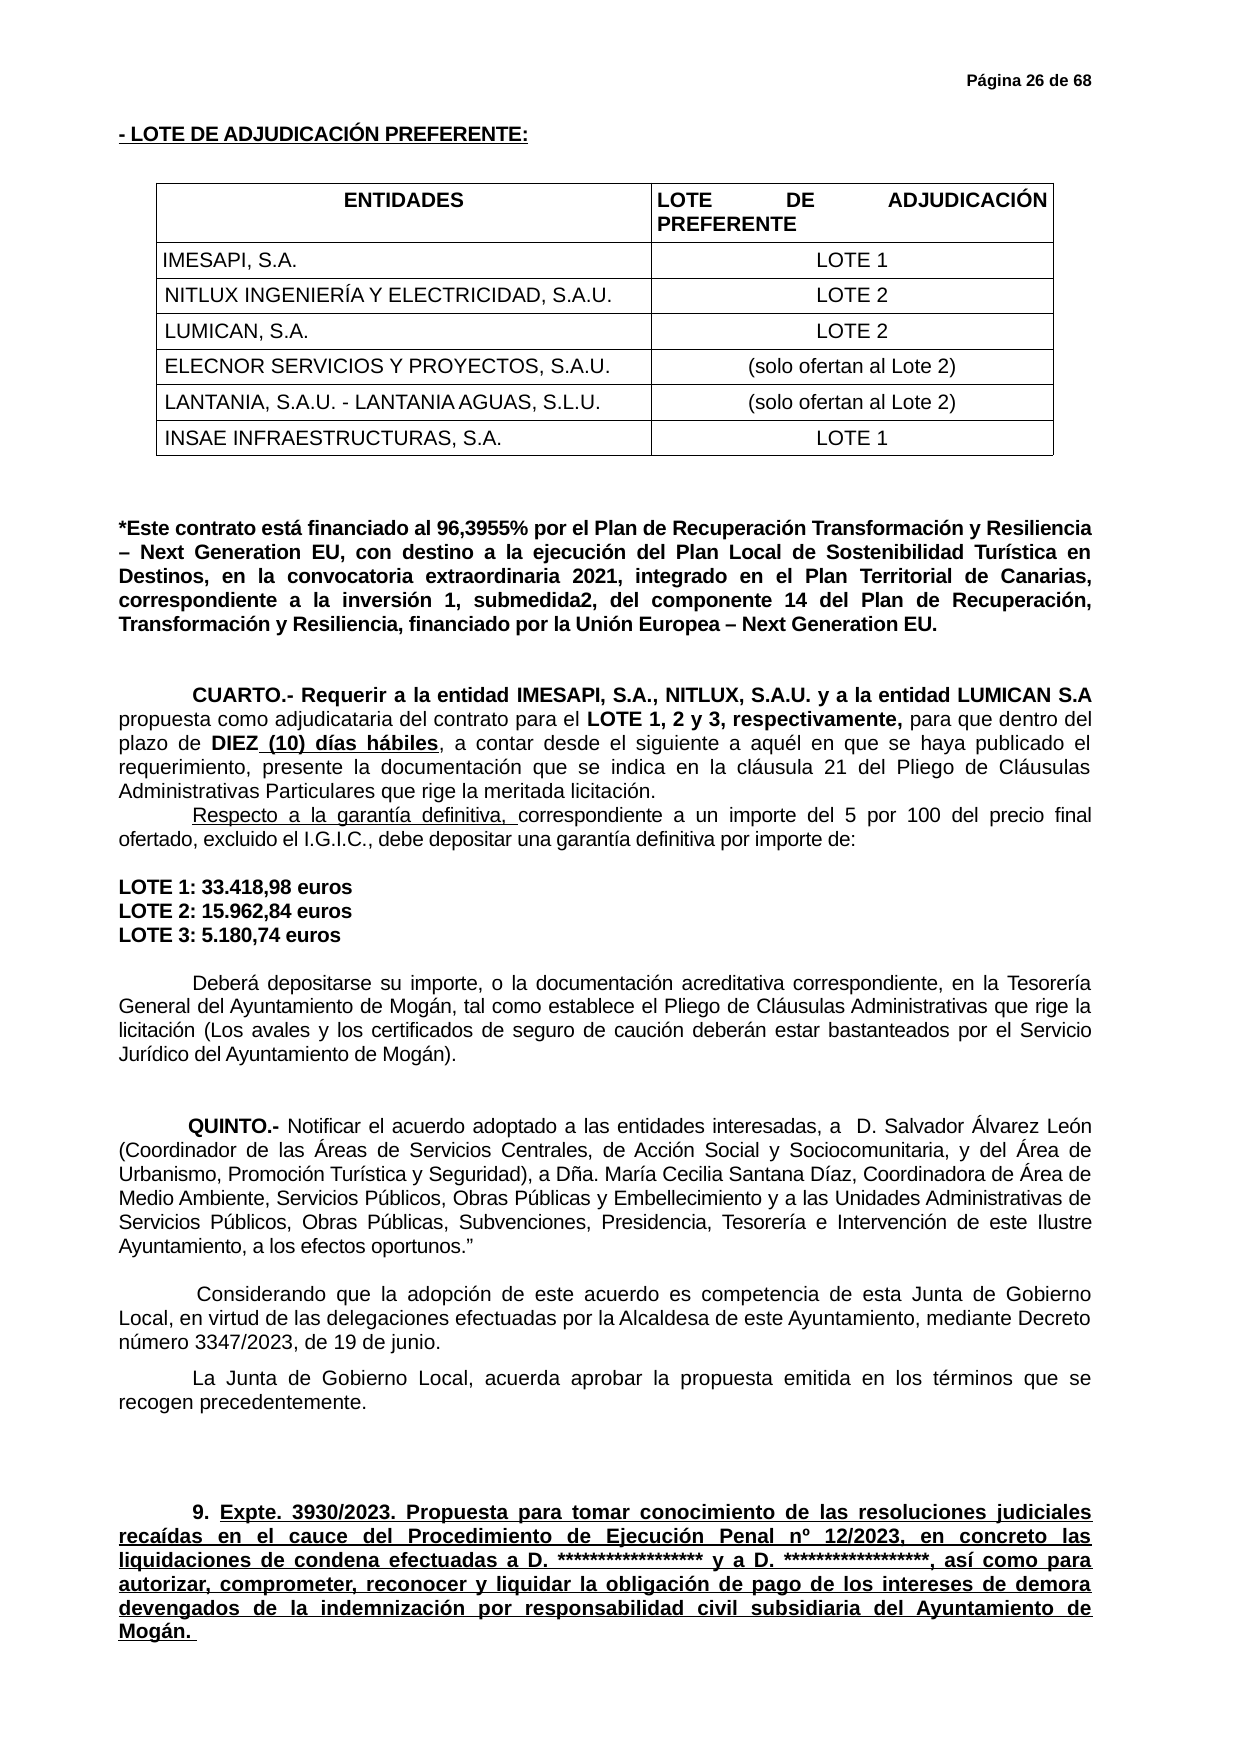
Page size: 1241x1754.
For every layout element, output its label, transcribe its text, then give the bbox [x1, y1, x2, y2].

table_cell LUMICAN, S.A. [157, 314, 651, 348]
text Mogán. [118, 1617, 1092, 1643]
table_cell ELECNOR SERVICIOS Y PROYECTOS, S.A.U. [157, 350, 651, 384]
text LOTE 1: 33.418,98 euros [118, 874, 1092, 898]
table_cell LOTE 1 [652, 421, 1053, 455]
table_cell IMESAPI, S.A. [157, 243, 651, 277]
text La Junta de Gobierno Local, acuerda aprobar la propuesta emitida en los términos que se recogen precedentemente. [118, 1366, 1092, 1414]
text QUINTO.- Notificar el acuerdo adoptado a las entidades interesadas, a D. Salvador Álvarez León (Coordinador de las Áreas de Servicios Centrales, de Acción Social y Sociocomunitaria, y del Área de Urbanismo, Promoción Turística y Seguridad), a Dña. María Cecilia Santana Díaz, Coordinadora de Área de Medio Ambiente, Servicios Públicos, Obras Públicas y Embellecimiento y a las Unidades Administrativas de Servicios Públicos, Obras Públicas, Subvenciones, Presidencia, Tesorería e Intervención de este Ilustre Ayuntamiento, a los efectos oportunos.” [118, 1114, 1092, 1258]
text 9. Expte. 3930/2023. Propuesta para tomar conocimiento de las resoluciones judiciales recaídas en el cauce del Procedimiento de Ejecución Penal nº 12/2023, en concreto las [118, 1499, 1092, 1544]
table_cell LOTE 2 [652, 314, 1053, 348]
table_cell LOTE 1 [652, 243, 1053, 277]
table_cell (solo ofertan al Lote 2) [652, 385, 1053, 419]
text liquidaciones de condena efectuadas a D. ****************** y a D. ******************, así como para [118, 1545, 1092, 1568]
text Respecto a la garantía definitiva, correspondiente a un importe del 5 por 100 del precio final ofertado, excluido el I.G.I.C., debe depositar una garantía definitiva por importe de: [118, 803, 1092, 851]
text Considerando que la adopción de este acuerdo es competencia de esta Junta de Gobierno Local, en virtud de las delegaciones efectuadas por la Alcaldesa de este Ayuntamiento, mediante Decreto número 3347/2023, de 19 de junio. [118, 1282, 1092, 1354]
table_cell NITLUX INGENIERÍA Y ELECTRICIDAD, S.A.U. [157, 279, 651, 313]
text - LOTE DE ADJUDICACIÓN PREFERENTE: [118, 122, 1088, 146]
text devengados de la indemnización por responsabilidad civil subsidiaria del Ayuntamiento de [118, 1593, 1092, 1616]
table_header LOTE DE ADJUDICACIÓN PREFERENTE [652, 184, 1053, 242]
text LOTE 3: 5.180,74 euros [118, 922, 1092, 946]
table_cell LANTANIA, S.A.U. - LANTANIA AGUAS, S.L.U. [157, 385, 651, 419]
text CUARTO.- Requerir a la entidad IMESAPI, S.A., NITLUX, S.A.U. y a la entidad LUMICAN S.A propuesta como adjudicataria del contrato para el LOTE 1, 2 y 3, respectivamente, para que dentro del plazo de DIEZ (10) días hábiles, a contar desde el siguiente a aquél en que se haya publicado el requerimiento, presente la documentación que se indica en la cláusula 21 del Pliego de Cláusulas Administrativas Particulares que rige la meritada licitación. [118, 683, 1092, 803]
text autorizar, comprometer, reconocer y liquidar la obligación de pago de los intereses de demora [118, 1569, 1092, 1592]
table_header ENTIDADES [157, 184, 651, 242]
table_cell LOTE 2 [652, 279, 1053, 313]
table_cell (solo ofertan al Lote 2) [652, 350, 1053, 384]
text LOTE 2: 15.962,84 euros [118, 898, 1092, 922]
text *Este contrato está financiado al 96,3955% por el Plan de Recuperación Transformación y Resiliencia – Next Generation EU, con destino a la ejecución del Plan Local de Sostenibilidad Turística en Destinos, en la convocatoria extraordinaria 2021, integrado en el Plan Territorial de Canarias, correspondiente a la inversión 1, submedida2, del componente 14 del Plan de Recuperación, Transformación y Resiliencia, financiado por la Unión Europea – Next Generation EU. [118, 516, 1092, 635]
table_cell INSAE INFRAESTRUCTURAS, S.A. [157, 421, 651, 455]
text Deberá depositarse su importe, o la documentación acreditativa correspondiente, en la Tesorería General del Ayuntamiento de Mogán, tal como establece el Pliego de Cláusulas Administrativas que rige la licitación (Los avales y los certificados de seguro de caución deberán estar bastanteados por el Servicio Jurídico del Ayuntamiento de Mogán). [118, 970, 1092, 1066]
